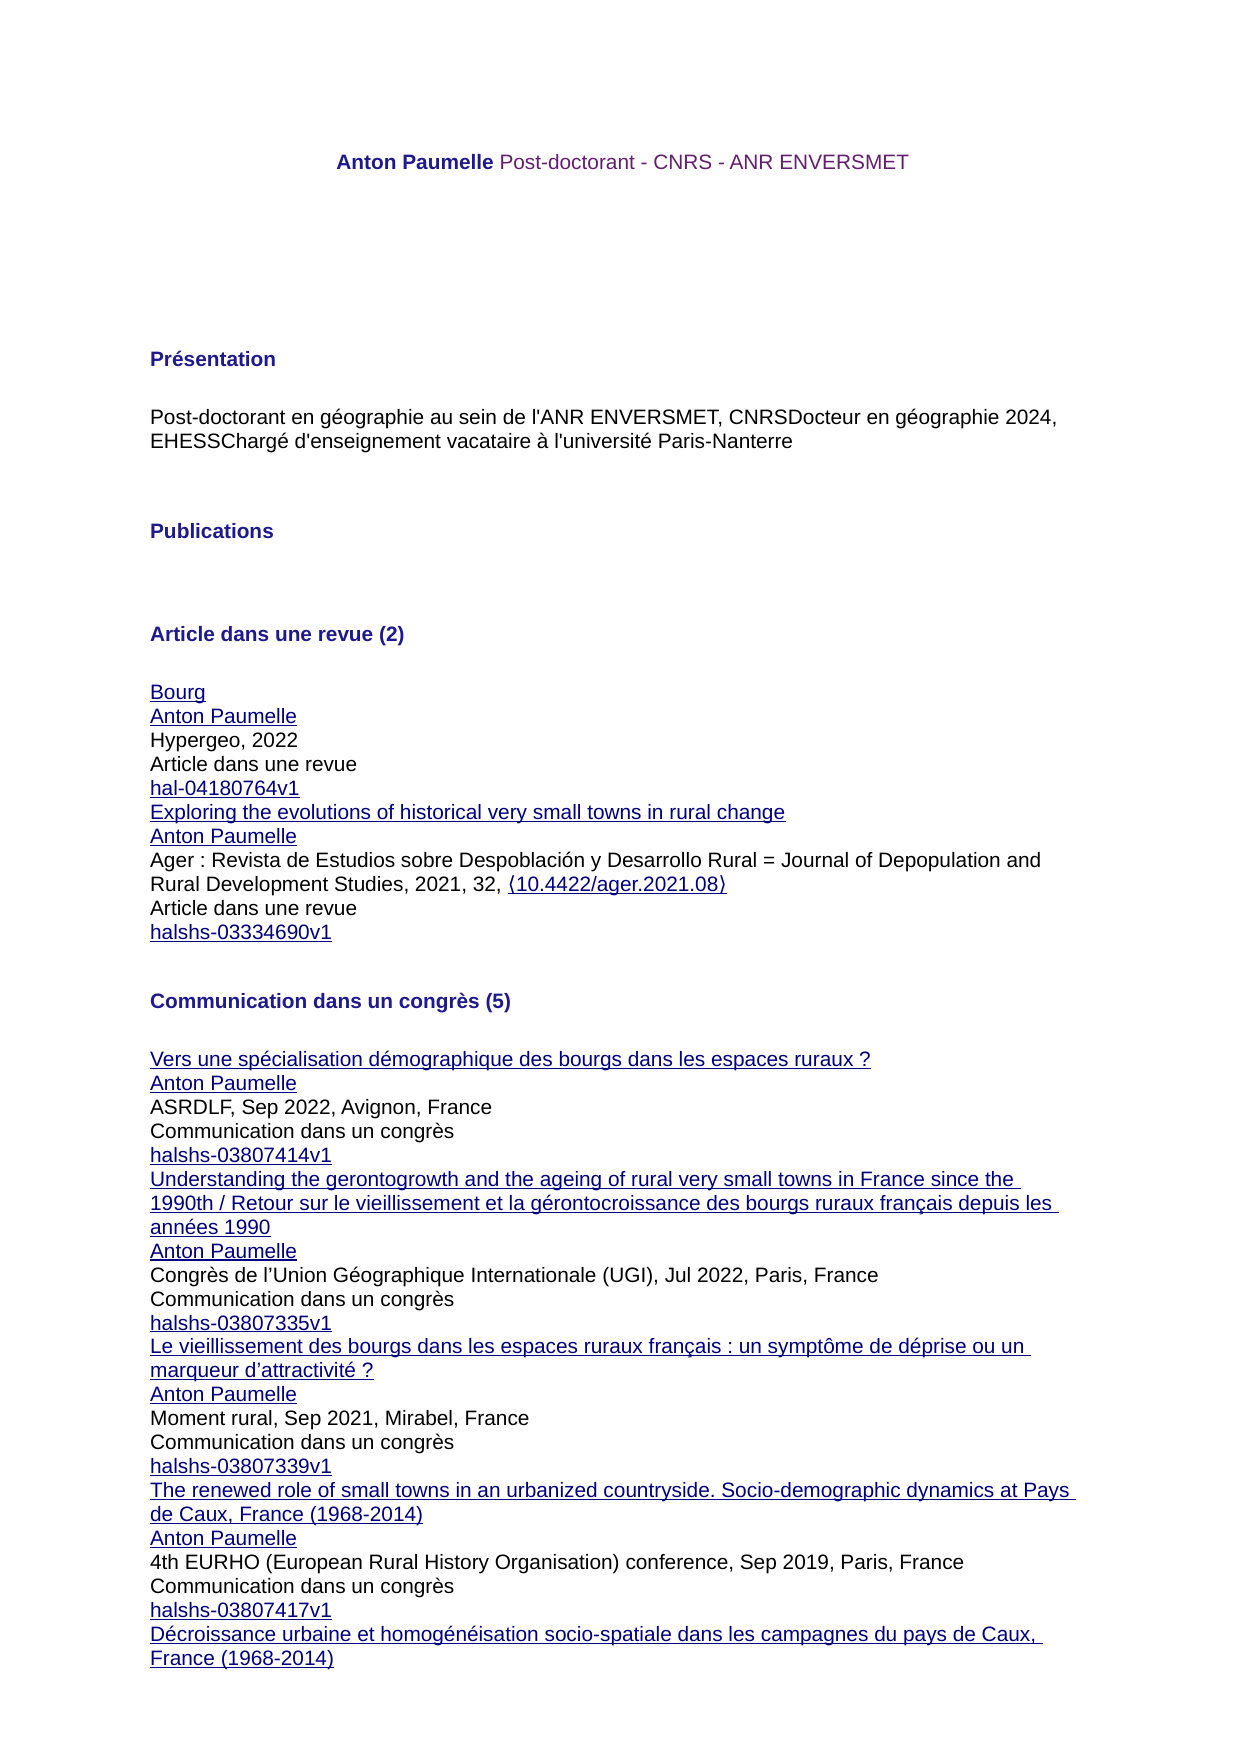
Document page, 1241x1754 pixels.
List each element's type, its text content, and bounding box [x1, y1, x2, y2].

table_cell Understanding the gerontogrowth and the ageing of rural very small towns in France since the 1990th / Retour sur le vieillissement et la gérontocroissance des bourgs ruraux français depuis les années 1990 Anton Paumelle Congrès de l’Union Géographique Internationale (UGI), Jul 2022, Paris, France Communication dans un congrès halshs-03807335v1 [150, 1167, 1090, 1334]
table_cell Le vieillissement des bourgs dans les espaces ruraux français : un symptôme de déprise ou un marqueur d’attractivité ? Anton Paumelle Moment rural, Sep 2021, Mirabel, France Communication dans un congrès halshs-03807339v1 [150, 1334, 1090, 1478]
table_cell The renewed role of small towns in an urbanized countryside. Socio-demographic dynamics at Pays de Caux, France (1968-2014) Anton Paumelle 4th EURHO (European Rural History Organisation) conference, Sep 2019, Paris, France Communication dans un congrès halshs-03807417v1 [150, 1478, 1090, 1622]
table_cell Exploring the evolutions of historical very small towns in rural change Anton Paumelle Ager : Revista de Estudios sobre Despoblación y Desarrollo Rural = Journal of Depopulation and Rural Development Studies, 2021, 32, ⟨10.4422/ager.2021.08⟩ Article dans une revue halshs-03334690v1 [150, 800, 1090, 944]
subtitle Article dans une revue (2) [150, 622, 1090, 646]
subtitle Présentation [150, 347, 1090, 371]
subtitle Anton Paumelle Post-doctorant - CNRS - ANR ENVERSMET [150, 150, 1090, 174]
table_cell Décroissance urbaine et homogénéisation socio-spatiale dans les campagnes du pays de Caux, France (1968-2014) [150, 1622, 1090, 1670]
subtitle Publications [150, 519, 1090, 543]
table_header Vers une spécialisation démographique des bourgs dans les espaces ruraux ? Anton Paumelle ASRDLF, Sep 2022, Avignon, France Communication dans un congrès halshs-03807414v1 [150, 1047, 1090, 1167]
subtitle Communication dans un congrès (5) [150, 988, 1090, 1012]
table_header Bourg Anton Paumelle Hypergeo, 2022 Article dans une revue hal-04180764v1 [150, 680, 1090, 800]
text Post-doctorant en géographie au sein de l'ANR ENVERSMET, CNRSDocteur en géographie 2024, EHESSChargé d'enseignement vacataire à l'université Paris-Nanterre [150, 405, 1090, 453]
